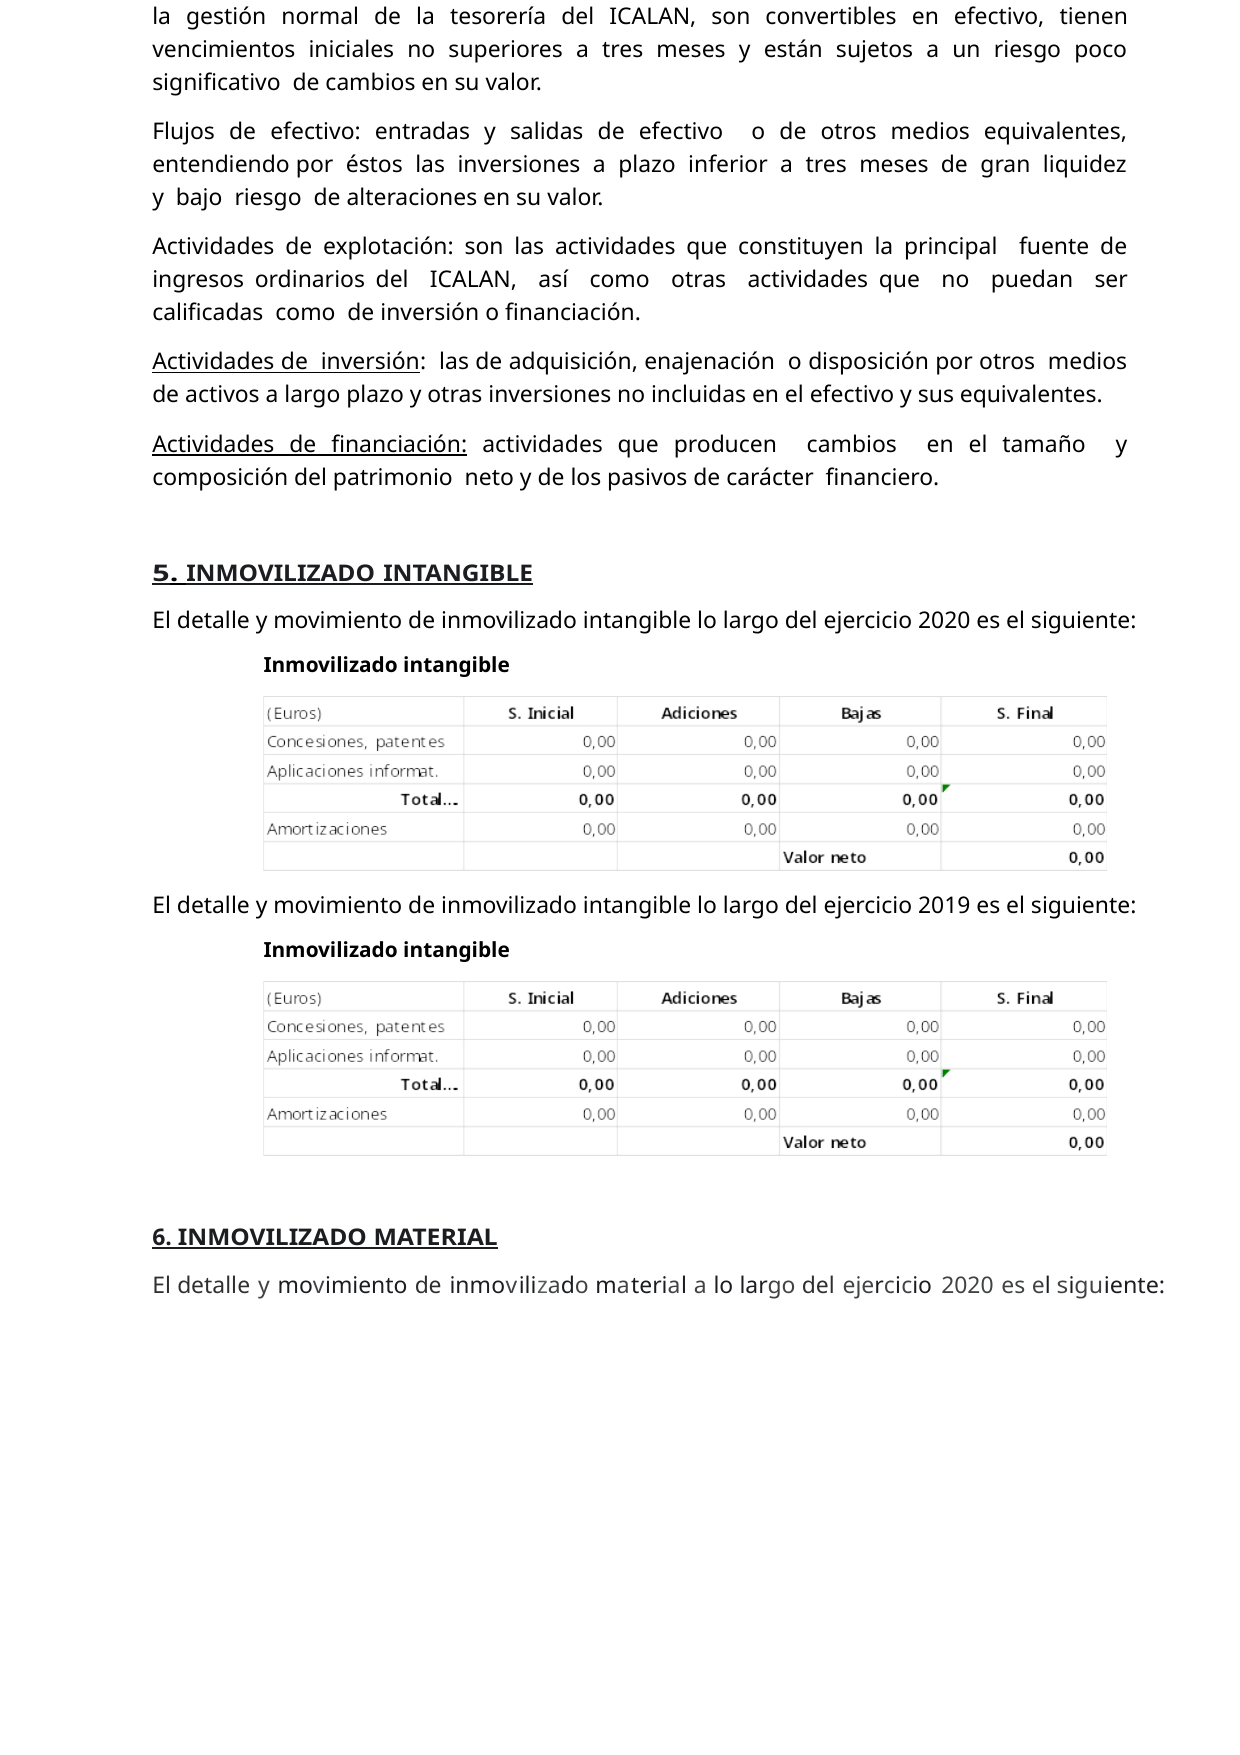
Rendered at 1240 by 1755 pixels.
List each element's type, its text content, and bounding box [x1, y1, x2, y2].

text Actividades de financiación: actividades que producen cambios en el tamaño y composición del patrimonio neto y de los pasivos de carácter financiero. [152, 428, 1129, 492]
text la gestión normal de la tesorería del ICALAN, son convertibles en efectivo, tienen vencimientos iniciales no superiores a tres meses y están sujetos a un riesgo poco significativo de cambios en su valor. [152, 0, 1129, 97]
text Inmovilizado intangible [227, 936, 1183, 964]
text 5. INMOVILIZADO INTANGIBLE [152, 557, 1185, 588]
text El detalle y movimiento de inmovilizado intangible lo largo del ejercicio 2020 es el siguiente: [152, 604, 1185, 635]
text Flujos de efectivo: entradas y salidas de efectivo o de otros medios equivalentes, entendiendo por éstos las inversiones a plazo inferior a tres meses de gran liquidez y bajo riesgo de alteraciones en su valor. [152, 115, 1129, 212]
text El detalle y movimiento de inmovilizado intangible lo largo del ejercicio 2019 es el siguiente: [152, 889, 1185, 920]
text Inmovilizado intangible [227, 651, 1183, 679]
text El detalle y movimiento de inmovilizado material a lo largo del ejercicio 2020 es el siguiente: [152, 1267, 1185, 1300]
text Actividades de inversión: las de adquisición, enajenación o disposición por otros medios de activos a largo plazo y otras inversiones no incluidas en el efectivo y sus equivalentes. [152, 345, 1129, 409]
text Actividades de explotación: son las actividades que constituyen la principal fuente de ingresos ordinarios del ICALAN, así como otras actividades que no puedan ser calificadas como de inversión o financiación. [152, 230, 1129, 327]
text 6. INMOVILIZADO MATERIAL [152, 1221, 1185, 1252]
